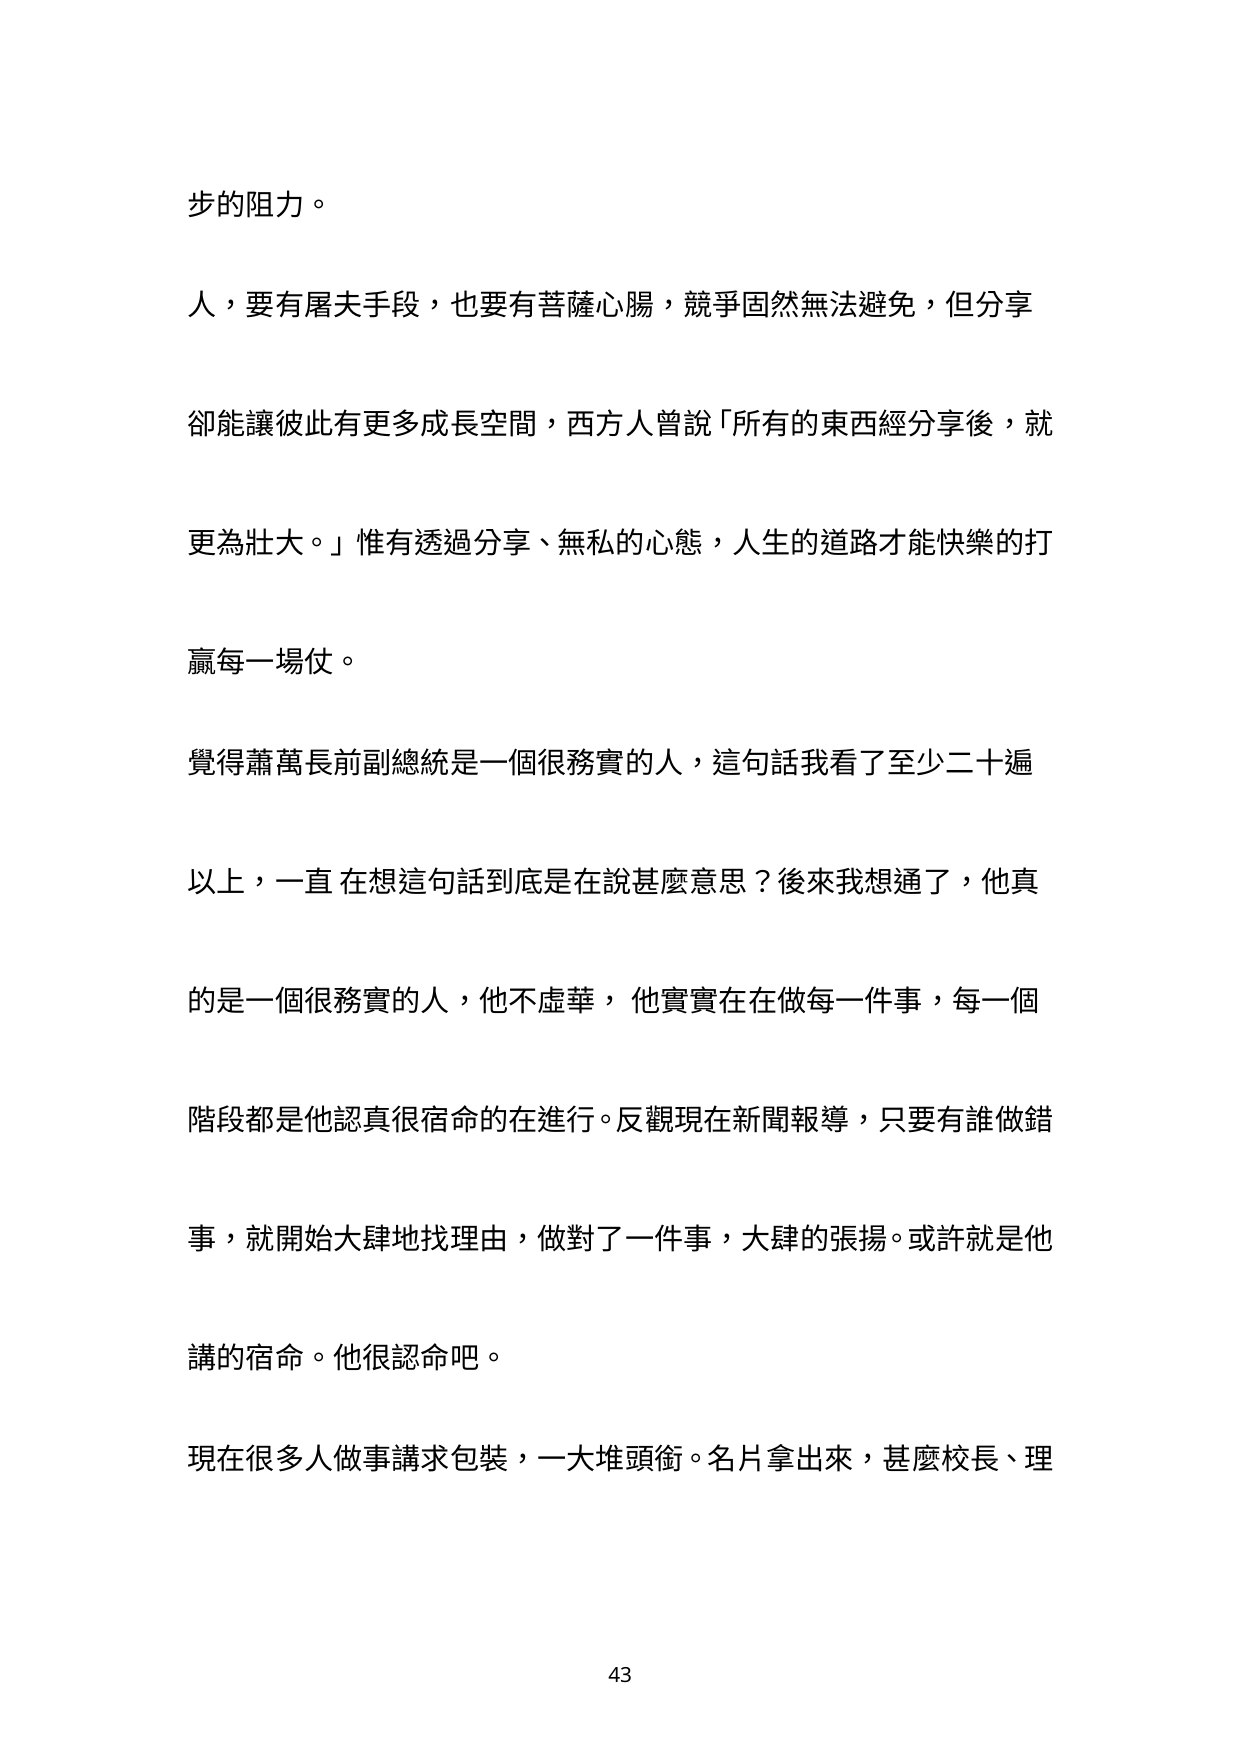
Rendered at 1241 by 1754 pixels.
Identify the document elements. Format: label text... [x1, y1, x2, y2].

text 步的阻力。 [187, 163, 1053, 242]
text 人，要有屠夫手段，也要有菩薩心腸，競爭固然無法避免，但分享卻能讓彼此有更多成長空間，西方人曾說「所有的東西經分享後，就更為壯大。」惟有透過分享、無私的心態，人生的道路才能快樂的打贏每一場仗。 [187, 263, 1053, 700]
text 現在很多人做事講求包裝，一大堆頭銜。名片拿出來，甚麼校長、理 [187, 1417, 1053, 1496]
text 覺得蕭萬長前副總統是一個很務實的人，這句話我看了至少二十遍以上，一直 在想這句話到底是在說甚麼意思？後來我想通了，他真的是一個很務實的人，他不虛華， 他實實在在做每一件事，每一個階段都是他認真很宿命的在進行。反觀現在新聞報導，只要有誰做錯事，就開始大肆地找理由，做對了一件事，大肆的張揚。或許就是他講的宿命。他很認命吧。 [187, 721, 1053, 1396]
